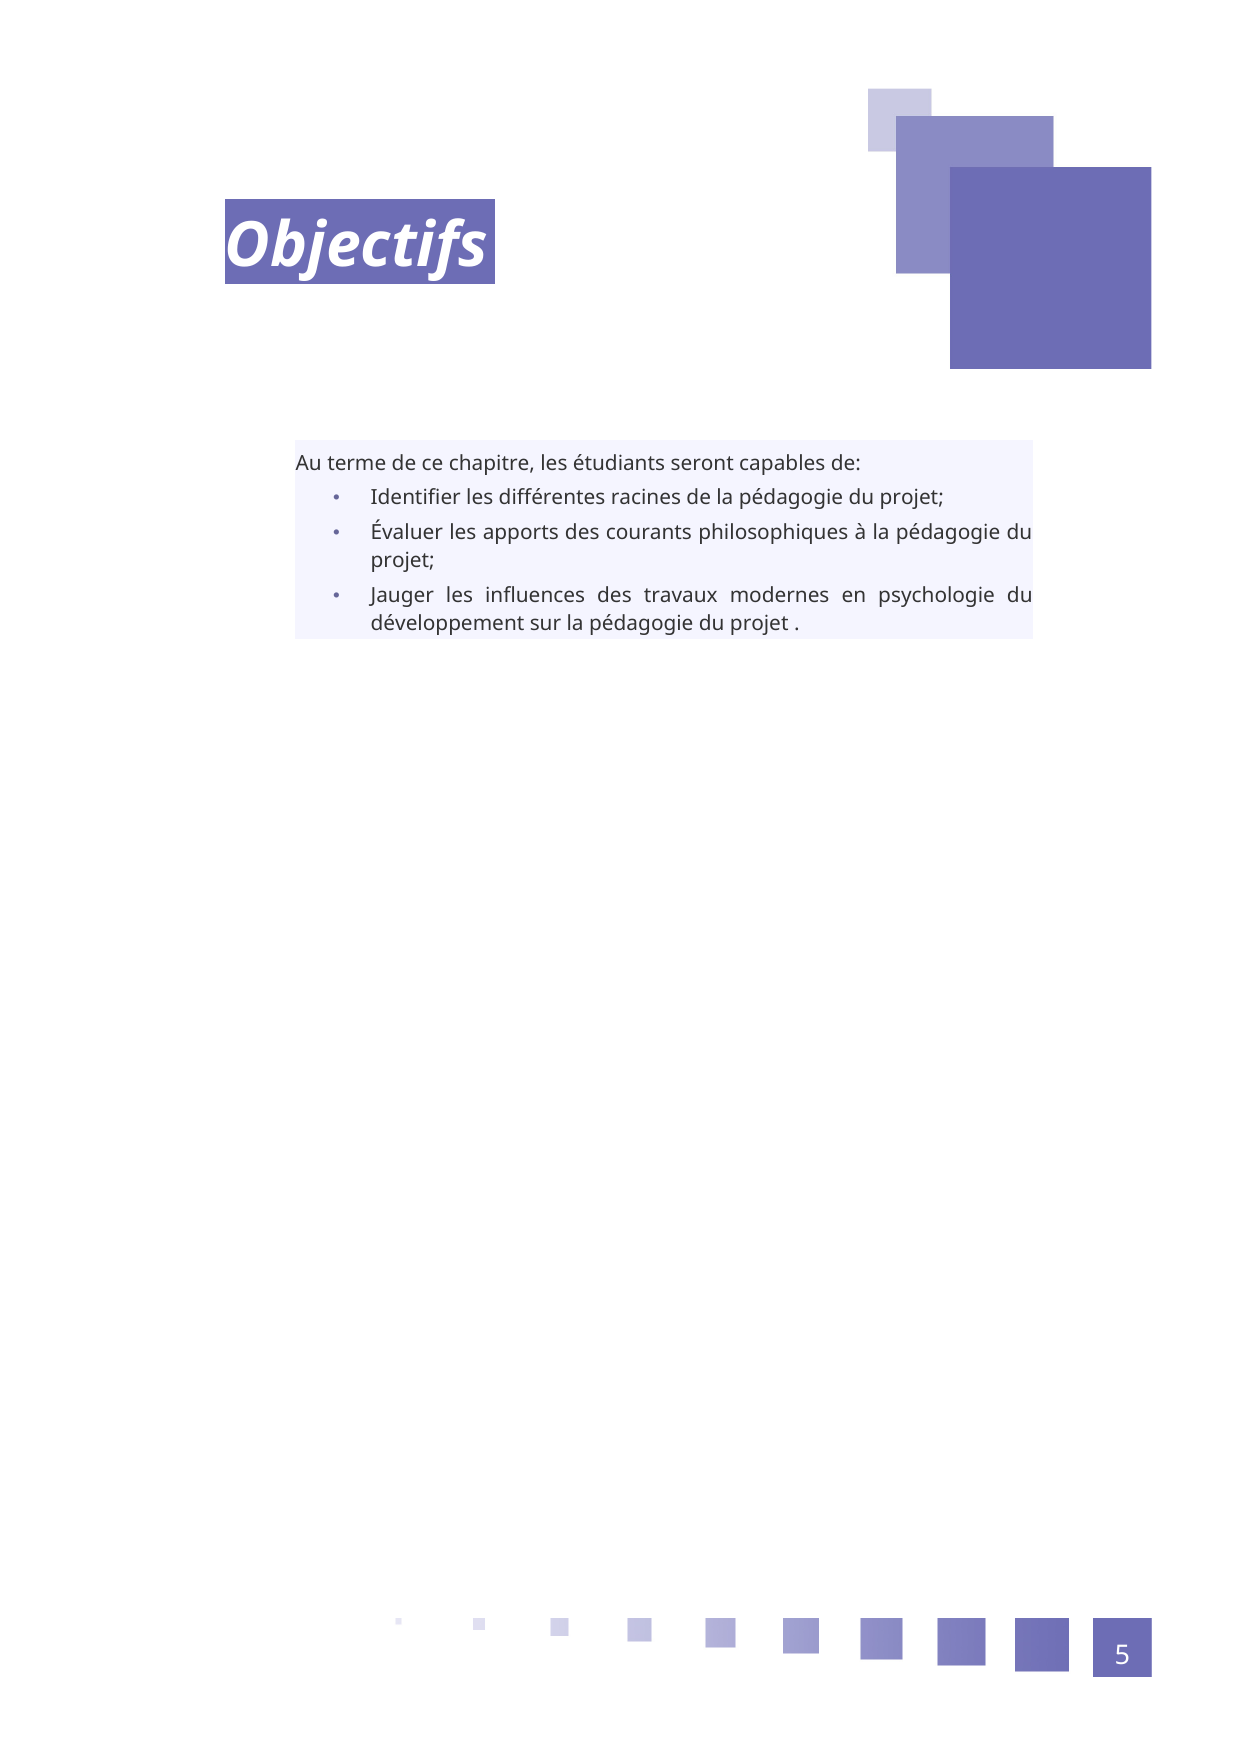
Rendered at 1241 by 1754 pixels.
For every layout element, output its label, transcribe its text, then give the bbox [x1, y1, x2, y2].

list Jauger les influences des travaux modernes en psychologie du développement sur la pédagogie du projet . [333, 580, 1033, 637]
picture [351, 88, 1152, 889]
title Objectifs [495, 199, 868, 284]
text Au terme de ce chapitre, les étudiants seront capables de: [295, 448, 1033, 477]
picture [351, 1618, 1152, 1678]
list Identifier les différentes racines de la pédagogie du projet; [333, 482, 1033, 511]
list Évaluer les apports des courants philosophiques à la pédagogie du projet; [333, 517, 1033, 574]
